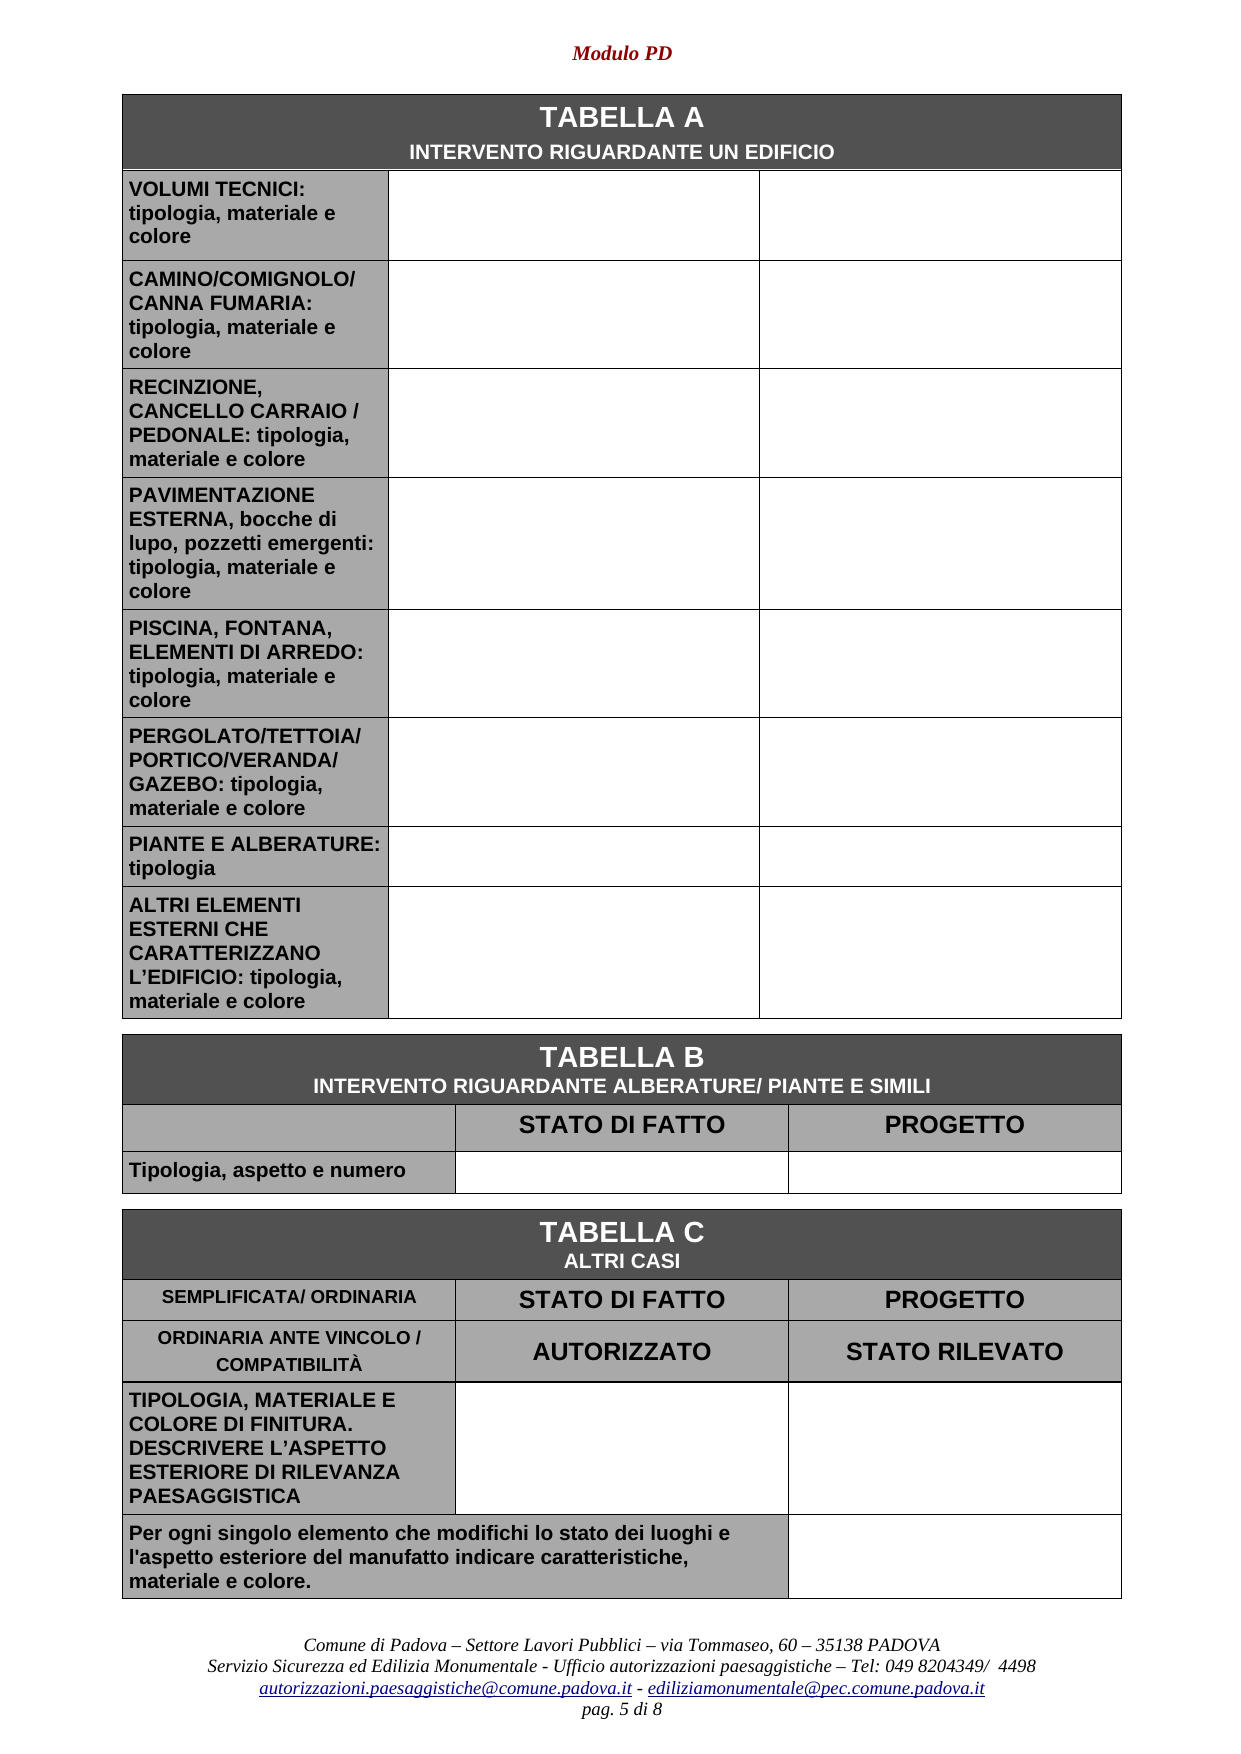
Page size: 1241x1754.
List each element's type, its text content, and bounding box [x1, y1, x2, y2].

table_cell [456, 1152, 788, 1193]
table_cell [760, 478, 1121, 609]
table_cell Per ogni singolo elemento che modifichi lo stato dei luoghi e l'aspetto esteriore del manufatto indicare caratteristiche, materiale e colore. [123, 1515, 788, 1598]
table_cell [389, 887, 759, 1018]
table_cell [389, 610, 759, 717]
table_cell PROGETTO [789, 1105, 1121, 1151]
table_cell PISCINA, FONTANA, ELEMENTI DI ARREDO: tipologia, materiale e colore [123, 610, 388, 717]
table_cell AUTORIZZATO [456, 1321, 788, 1381]
table_cell TIPOLOGIA, MATERIALE E COLORE DI FINITURA. DESCRIVERE L’ASPETTO ESTERIORE DI RILEVANZA PAESAGGISTICA [123, 1383, 455, 1514]
table_cell STATO DI FATTO [456, 1280, 788, 1320]
table_cell [456, 1383, 788, 1514]
table_cell PIANTE E ALBERATURE: tipologia [123, 827, 388, 886]
table_cell [760, 369, 1121, 477]
table_cell [760, 887, 1121, 1018]
table_cell VOLUMI TECNICI: tipologia, materiale e colore [123, 171, 388, 260]
table_cell [760, 827, 1121, 886]
table_header TABELLA B INTERVENTO RIGUARDANTE ALBERATURE/ PIANTE E SIMILI [123, 1035, 1121, 1104]
table_cell CAMINO/COMIGNOLO/CANNA FUMARIA: tipologia, materiale e colore [123, 261, 388, 368]
table_cell PROGETTO [789, 1280, 1121, 1320]
table_cell [389, 369, 759, 477]
table_cell PERGOLATO/TETTOIA/PORTICO/VERANDA/GAZEBO: tipologia, materiale e colore [123, 718, 388, 826]
table_cell [789, 1383, 1121, 1514]
table_cell Tipologia, aspetto e numero [123, 1152, 455, 1193]
table_cell [123, 1105, 455, 1151]
table_cell [389, 827, 759, 886]
table_cell [389, 261, 759, 368]
table_cell PAVIMENTAZIONE ESTERNA, bocche di lupo, pozzetti emergenti: tipologia, materiale e colore [123, 478, 388, 609]
table_cell RECINZIONE, CANCELLO CARRAIO / PEDONALE: tipologia, materiale e colore [123, 369, 388, 477]
table_cell [789, 1152, 1121, 1193]
table_cell [389, 718, 759, 826]
table_cell [760, 171, 1121, 260]
table_cell [789, 1515, 1121, 1598]
table_cell [760, 718, 1121, 826]
table_cell SEMPLIFICATA/ ORDINARIA [123, 1280, 455, 1320]
table_cell [760, 610, 1121, 717]
table_cell STATO DI FATTO [456, 1105, 788, 1151]
table_cell ORDINARIA ANTE VINCOLO / COMPATIBILITÀ [123, 1321, 455, 1381]
table_header TABELLA C ALTRI CASI [123, 1210, 1121, 1279]
table_cell STATO RILEVATO [789, 1321, 1121, 1381]
table_cell ALTRI ELEMENTI ESTERNI CHE CARATTERIZZANO L’EDIFICIO: tipologia, materiale e colore [123, 887, 388, 1018]
table_cell [760, 261, 1121, 368]
table_header TABELLA A INTERVENTO RIGUARDANTE UN EDIFICIO [123, 95, 1121, 169]
table_cell [389, 171, 759, 260]
table_cell [389, 478, 759, 609]
